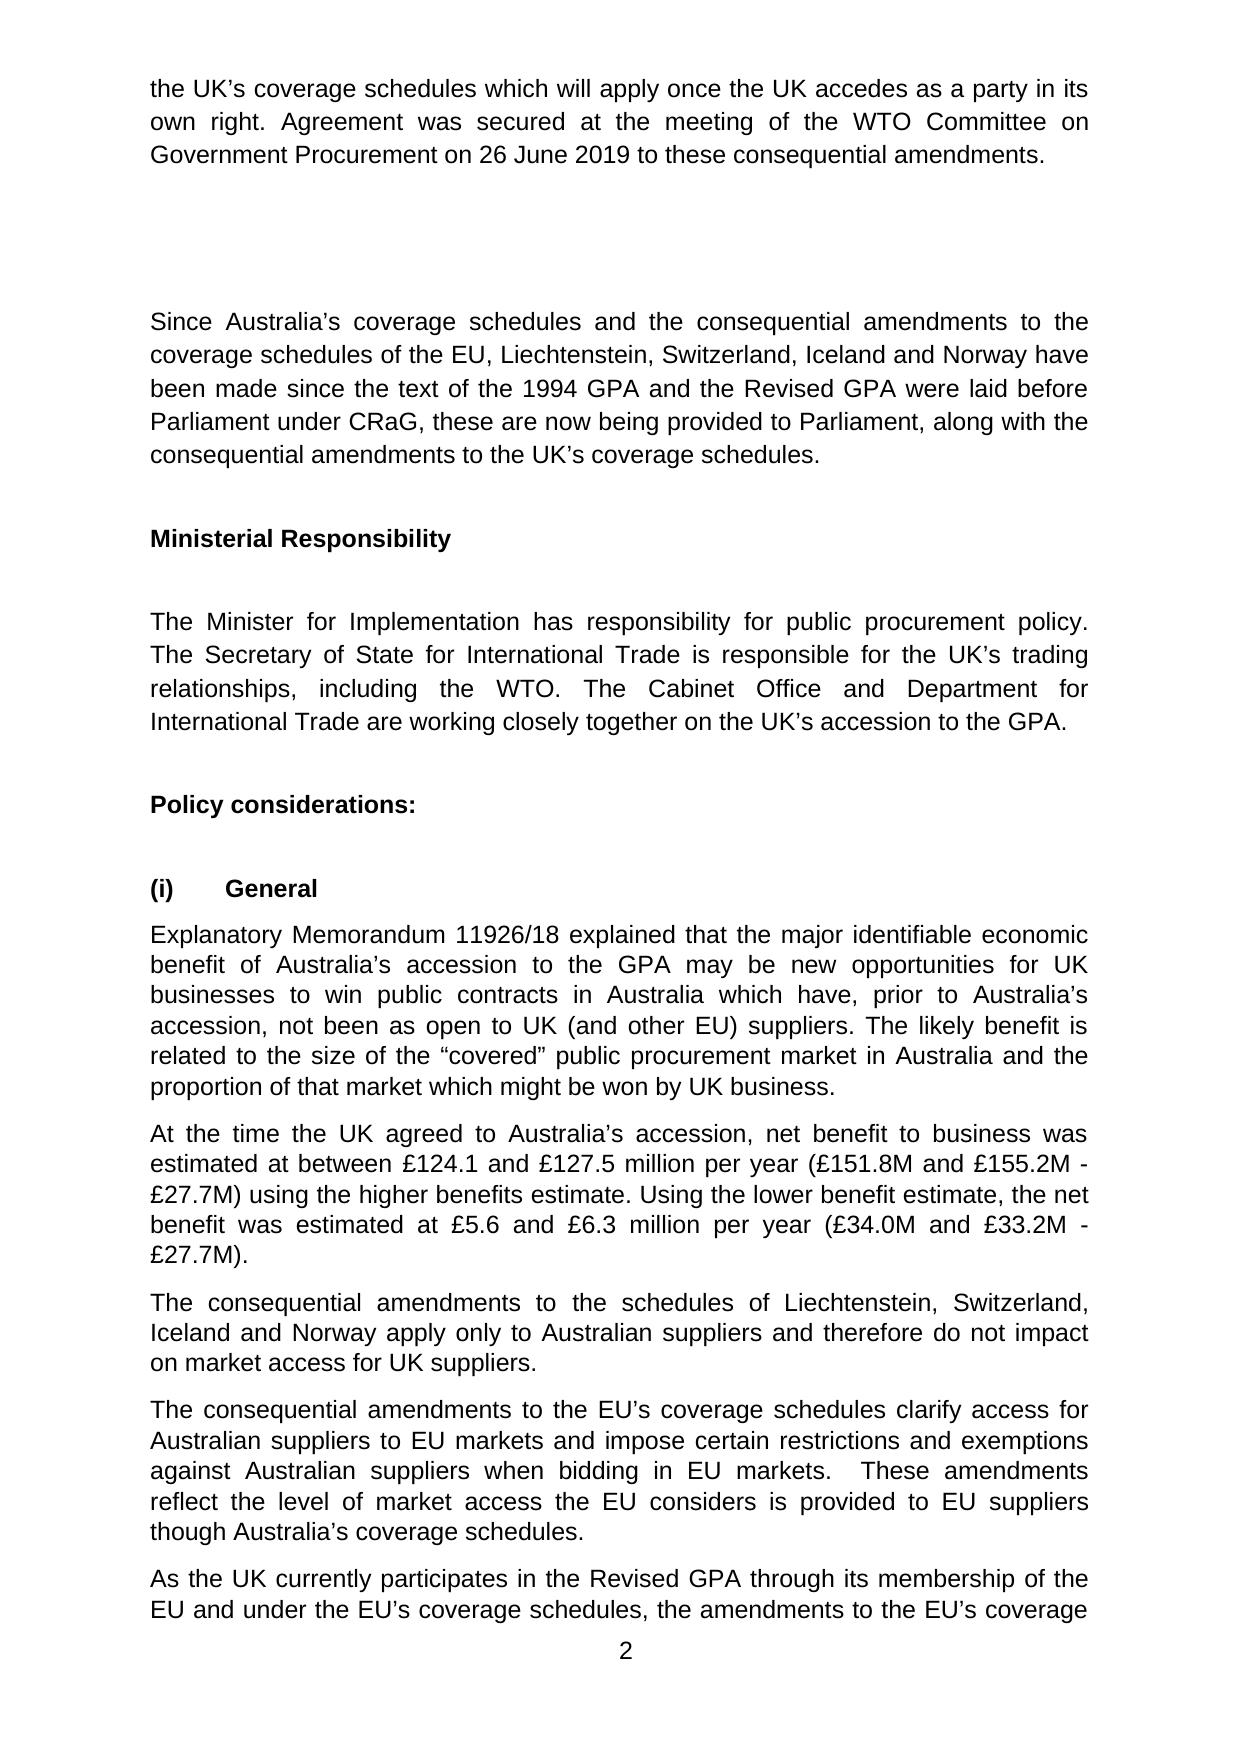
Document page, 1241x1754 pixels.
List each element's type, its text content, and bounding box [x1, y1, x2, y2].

list General [150, 874, 1090, 902]
text As the UK currently participates in the Revised GPA through its membership of the EU and under the EU’s coverage schedules, the amendments to the EU’s coverage [150, 1564, 1090, 1623]
text Policy considerations: [150, 790, 1090, 819]
list the UK’s coverage schedules which will apply once the UK accedes as a party in its own right. Agreement was secured at the meeting of the WTO Committee on Government Procurement on 26 June 2019 to these consequential amendments. [150, 74, 1090, 169]
text Ministerial Responsibility [150, 524, 1090, 552]
text The consequential amendments to the EU’s coverage schedules clarify access for Australian suppliers to EU markets and impose certain restrictions and exemptions against Australian suppliers when bidding in EU markets. These amendments reflect the level of market access the EU considers is provided to EU suppliers though Australia’s coverage schedules. [150, 1395, 1090, 1546]
text The consequential amendments to the schedules of Liechtenstein, Switzerland, Iceland and Norway apply only to Australian suppliers and therefore do not impact on market access for UK suppliers. [150, 1287, 1090, 1377]
text At the time the UK agreed to Australia’s accession, net benefit to business was estimated at between £124.1 and £127.5 million per year (£151.8M and £155.2M - £27.7M) using the higher benefits estimate. Using the lower benefit estimate, the net benefit was estimated at £5.6 and £6.3 million per year (£34.0M and £33.2M - £27.7M). [150, 1119, 1090, 1269]
text The Minister for Implementation has responsibility for public procurement policy. The Secretary of State for International Trade is responsible for the UK’s trading relationships, including the WTO. The Cabinet Office and Department for International Trade are working closely together on the UK’s accession to the GPA. [150, 607, 1090, 736]
text Explanatory Memorandum 11926/18 explained that the major identifiable economic benefit of Australia’s accession to the GPA may be new opportunities for UK businesses to win public contracts in Australia which have, prior to Australia’s accession, not been as open to UK (and other EU) suppliers. The likely benefit is related to the size of the “covered” public procurement market in Australia and the proportion of that market which might be won by UK business. [150, 919, 1090, 1100]
list Since Australia’s coverage schedules and the consequential amendments to the coverage schedules of the EU, Liechtenstein, Switzerland, Iceland and Norway have been made since the text of the 1994 GPA and the Revised GPA were laid before Parliament under CRaG, these are now being provided to Parliament, along with the consequential amendments to the UK’s coverage schedules. [150, 307, 1090, 469]
